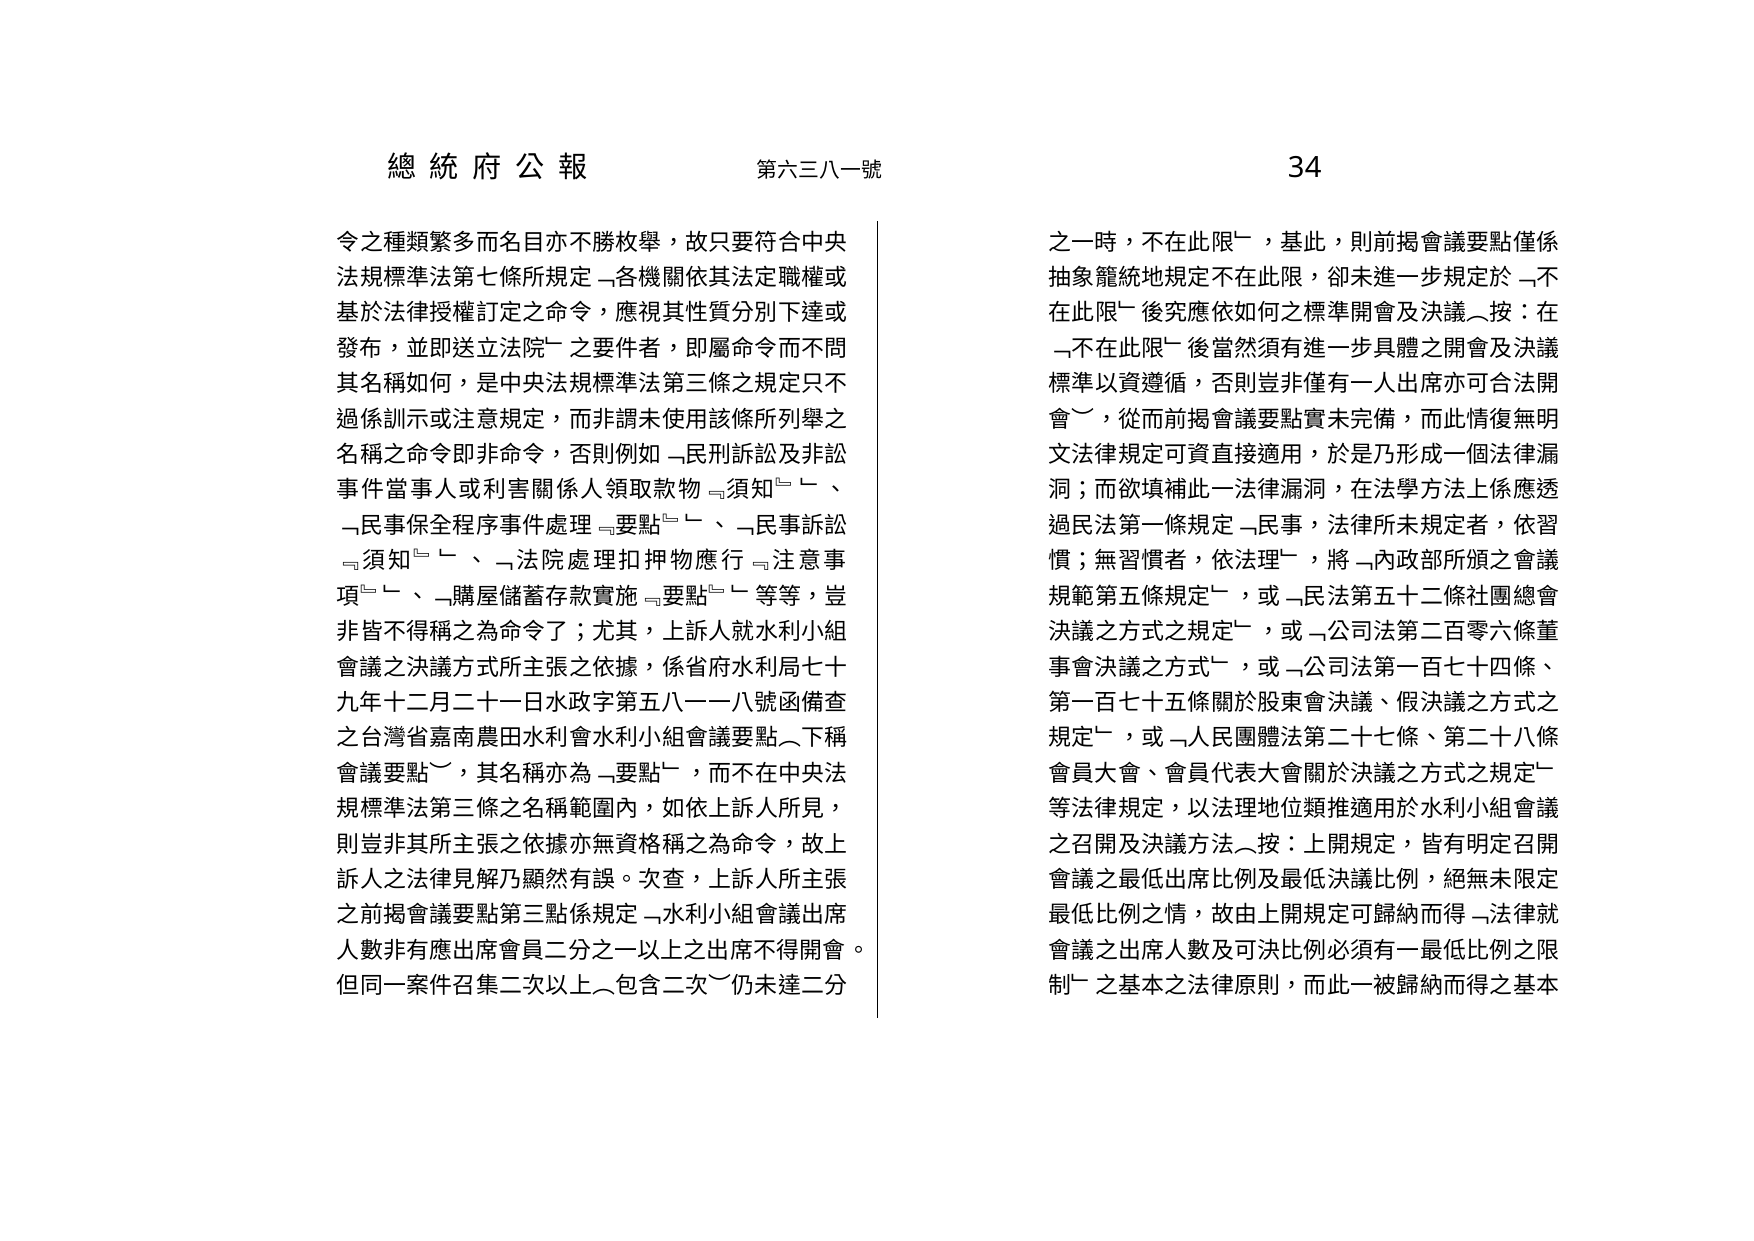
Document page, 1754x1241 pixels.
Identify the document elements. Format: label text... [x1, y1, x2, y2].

text 按如認上訴人所請求給付之掌水費等費用係屬私法上之請求權，且上訴人得為該請求權之主體者，依前開二所述，則系爭掌水費等費用之徵收亦必須先經由被上訴人所屬水利小組會議之決議始可為之。而由於本件台灣省嘉南農田水利會組織章程（下稱章程）、規程及通則皆未就水利小組之會議決議方式為規定，從而水利小組之會議決議方式乃須求諸於省府水利局七十九年十二月二十一日水政字第五八一一八號函備查之台灣省嘉南農田水利會水利小組會議要點（下稱會議要點），該會議要點第三點規定「水利小組會議出席人數非有應出席會員二分之一以上之出席不得開會。但同一案件召集二次以上（包含二次）仍未達二分之一時不在此限」；正由於水利小組會議僅屬農田水利會內部基層組織之會議而非屬農田水利會會員大會本身之會議（亦即非屬民法上社團總會之會議），從而該等會議之決議方式乃在民法上及通則上毫無一般原則性之規範可循，因此內政部所頒會議規範自然成為該等水利小組會議決議方式之一般原則性之規範，亦即上開省府水利局備查之會議要點之規定不得與內政部之會議規範牴觸，此由中央法規標準法第十一條所為﹁下級機關︵即省府水利局︶訂定之命令︵即會議要點︶不得牴觸上級機關︵即內政部︶之命令︵即會議規範︶﹂之規定觀之自明；而內政部所頒之會議規範第五條規定稱﹁不足額數問題：因出席人缺席致未達開會額數者，如有候補人列席，應依次遞補。如遞補後仍不足額，影響成會連續兩次者，應於第二次延會前，由出席人過半數之決議，決定第三次開會日期，預先以書面加敘經過，通知全體出席人，第三次開會時，如仍未達開會額數，但實到人數已達三分之一以上者，得以實到人數開會﹂︵按：此與公司法第一百七十五條所規定之假決議相當︶，而上開水利局備查之會議要點第三點但書規定即係違反此內政部所頒會議規範之規定，致依中央法規標準法第十一條規定應屬無效者；雖內政部所頒之會議規範第五條第二項︵或第三項︶規定稱﹁各該會議另有規定者，從其規定﹂，然此非謂各該會議可毫無限制地為任意規定，亦即內政部所頒之會議規範乃屬最低標準，當各該會議另為之規定較諸內政部所頒之會議規範之標準為高時自然從各該會議另為之規定，然當各該會議另為之規定較諸內政部所頒之會議規範之標準為低時，則仍從內政部所頒之會議規範之規定而不從各該會議另為之規定，此為﹁各該會議另有規定者，從其規定﹂之真意所在，蓋以若不如此解釋者，則內政部所頒之會議規範將無任何之規範功能可言了，因各該會議將可有效地另行規定，即使在僅有一人或極少數人到場之情況下仍可為拘束全體之決議，此屬無稽，由於本件水利局備查之會議要點所規定之標準較諸內政部所頒之會議規範所規定之標準為低，衡前分析，則本件自仍應適用內政部所頒之會議規範之規定。而本件依被上訴人所知，上訴人所屬之水利小組會議並未依前開內政部所頒之會議規範第五條規定召開小組會議︵如上訴人有相反主張者則依舉證責任之法則，自應由上訴人就積極事實負舉證責任︶，從而上訴人之請求權自因小組會議之不合法致尚未成立，是上訴人之本件請求自屬仍無理由。上訴人雖稱內政部所頒會議規範所使用之﹁規範﹂之名稱不在中央法規標準法第三條﹁各機關發布之命令得依其性質，稱規程、規則、細則、辦法、綱要、標準或準則﹂所規定之名稱範圍內，致不得視為係屬命令而不得作為本件之判斷依據云云。惟查，上訴人顯然曲解前揭中央法規標準法之規定，蓋以命令之種類繁多而名目亦不勝枚舉，故只要符合中央法規標準法第七條所規定﹁各機關依其法定職權或基於法律授權訂定之命令，應視其性質分別下達或發布，並即送立法院﹂之要件者，即屬命令而不問其名稱如何，是中央法規標準法第三條之規定只不過係訓示或注意規定，而非謂未使用該條所列舉之名稱之命令即非命令，否則例如﹁民刑訴訟及非訟事件當事人或利害關係人領取款物﹃須知﹄﹂、﹁民事保全程序事件處理﹃要點﹄﹂、﹁民事訴訟﹃須知﹄﹂、﹁法院處理扣押物應行﹃注意事項﹄﹂、﹁購屋儲蓄存款實施﹃要點﹄﹂等等，豈非皆不得稱之為命令了；尤其，上訴人就水利小組會議之決議方式所主張之依據，係省府水利局七十九年十二月二十一日水政字第五八一一八號函備查之台灣省嘉南農田水利會水利小組會議要點︵下稱會議要點︶，其名稱亦為﹁要點﹂，而不在中央法規標準法第三條之名稱範圍內，如依上訴人所見，則豈非其所主張之依據亦無資格稱之為命令，故上訴人之法律見解乃顯然有誤。次查，上訴人所主張之前揭會議要點第三點係規定﹁水利小組會議出席人數非有應出席會員二分之一以上之出席不得開會。但同一案件召集二次以上︵包含二次︶仍未達二分之一時，不在此限﹂，基此，則前揭會議要點僅係抽象籠統地規定不在此限，卻未進一步規定於﹁不在此限﹂後究應依如何之標準開會及決議︵按：在﹁不在此限﹂後當然須有進一步具體之開會及決議標準以資遵循，否則豈非僅有一人出席亦可合法開會︶，從而前揭會議要點實未完備，而此情復無明文法律規定可資直接適用，於是乃形成一個法律漏洞；而欲填補此一法律漏洞，在法學方法上係應透過民法第一條規定﹁民事，法律所未規定者，依習慣；無習慣者，依法理﹂，將﹁內政部所頒之會議規範第五條規定﹂，或﹁民法第五十二條社團總會決議之方式之規定﹂，或﹁公司法第二百零六條董事會決議之方式﹂，或﹁公司法第一百七十四條、第一百七十五條關於股東會決議、假決議之方式之規定﹂，或﹁人民團體法第二十七條、第二十八條會員大會、會員代表大會關於決議之方式之規定﹂等法律規定，以法理地位類推適用於水利小組會議之召開及決議方法︵按：上開規定，皆有明定召開會議之最低出席比例及最低決議比例，絕無未限定最低比例之情，故由上開規定可歸納而得﹁法律就會議之出席人數及可決比例必須有一最低比例之限制﹂之基本之法律原則，而此一被歸納而得之基本的法律原則，即應被準用至本案水利小組會議之召開及決議；然究竟應擇用上開規定之何者類推適用於本案呢，其判斷標準即在於就性質而言，上開規定之何者與水利小組會議最為相近，然以最壞之情況而論，即使適用上開規定中之最寬鬆規定，本案水利小組會議之召開及決議方法仍顯然不法︶，準此，本件水利小組會議之召開及決議皆不合於上開各規定，甚至不論本件係類推適用上開規定之何者，其會議皆係顯然之不法：由於上開法律補充係依民法第一條所為之運作，故上訴人於八十四年四月十四日上訴理由狀中所引之內政部八十年十月二十四日台八十內社字第八○七二六二八號函釋及八十三年六月十六日台八十三台內民字第八三○三九七五號函釋兩項行政命令，乃對前開民法第一條之法律補充運作不生任何之影響，此因法律︵即民法第一條︶之位階在命令之上之故，是上開法律補充實有其不可動搖之基礎。 [1048, 222, 1559, 1001]
text 按如認上訴人所請求給付之掌水費等費用係屬私法上之請求權，且上訴人得為該請求權之主體者，依前開二所述，則系爭掌水費等費用之徵收亦必須先經由被上訴人所屬水利小組會議之決議始可為之。而由於本件台灣省嘉南農田水利會組織章程（下稱章程）、規程及通則皆未就水利小組之會議決議方式為規定，從而水利小組之會議決議方式乃須求諸於省府水利局七十九年十二月二十一日水政字第五八一一八號函備查之台灣省嘉南農田水利會水利小組會議要點（下稱會議要點），該會議要點第三點規定「水利小組會議出席人數非有應出席會員二分之一以上之出席不得開會。但同一案件召集二次以上（包含二次）仍未達二分之一時不在此限」；正由於水利小組會議僅屬農田水利會內部基層組織之會議而非屬農田水利會會員大會本身之會議（亦即非屬民法上社團總會之會議），從而該等會議之決議方式乃在民法上及通則上毫無一般原則性之規範可循，因此內政部所頒會議規範自然成為該等水利小組會議決議方式之一般原則性之規範，亦即上開省府水利局備查之會議要點之規定不得與內政部之會議規範牴觸，此由中央法規標準法第十一條所為﹁下級機關︵即省府水利局︶訂定之命令︵即會議要點︶不得牴觸上級機關︵即內政部︶之命令︵即會議規範︶﹂之規定觀之自明；而內政部所頒之會議規範第五條規定稱﹁不足額數問題：因出席人缺席致未達開會額數者，如有候補人列席，應依次遞補。如遞補後仍不足額，影響成會連續兩次者，應於第二次延會前，由出席人過半數之決議，決定第三次開會日期，預先以書面加敘經過，通知全體出席人，第三次開會時，如仍未達開會額數，但實到人數已達三分之一以上者，得以實到人數開會﹂︵按：此與公司法第一百七十五條所規定之假決議相當︶，而上開水利局備查之會議要點第三點但書規定即係違反此內政部所頒會議規範之規定，致依中央法規標準法第十一條規定應屬無效者；雖內政部所頒之會議規範第五條第二項︵或第三項︶規定稱﹁各該會議另有規定者，從其規定﹂，然此非謂各該會議可毫無限制地為任意規定，亦即內政部所頒之會議規範乃屬最低標準，當各該會議另為之規定較諸內政部所頒之會議規範之標準為高時自然從各該會議另為之規定，然當各該會議另為之規定較諸內政部所頒之會議規範之標準為低時，則仍從內政部所頒之會議規範之規定而不從各該會議另為之規定，此為﹁各該會議另有規定者，從其規定﹂之真意所在，蓋以若不如此解釋者，則內政部所頒之會議規範將無任何之規範功能可言了，因各該會議將可有效地另行規定，即使在僅有一人或極少數人到場之情況下仍可為拘束全體之決議，此屬無稽，由於本件水利局備查之會議要點所規定之標準較諸內政部所頒之會議規範所規定之標準為低，衡前分析，則本件自仍應適用內政部所頒之會議規範之規定。而本件依被上訴人所知，上訴人所屬之水利小組會議並未依前開內政部所頒之會議規範第五條規定召開小組會議︵如上訴人有相反主張者則依舉證責任之法則，自應由上訴人就積極事實負舉證責任︶，從而上訴人之請求權自因小組會議之不合法致尚未成立，是上訴人之本件請求自屬仍無理由。上訴人雖稱內政部所頒會議規範所使用之﹁規範﹂之名稱不在中央法規標準法第三條﹁各機關發布之命令得依其性質，稱規程、規則、細則、辦法、綱要、標準或準則﹂所規定之名稱範圍內，致不得視為係屬命令而不得作為本件之判斷依據云云。惟查，上訴人顯然曲解前揭中央法規標準法之規定，蓋以命令之種類繁多而名目亦不勝枚舉，故只要符合中央法規標準法第七條所規定﹁各機關依其法定職權或基於法律授權訂定之命令，應視其性質分別下達或發布，並即送立法院﹂之要件者，即屬命令而不問其名稱如何，是中央法規標準法第三條之規定只不過係訓示或注意規定，而非謂未使用該條所列舉之名稱之命令即非命令，否則例如﹁民刑訴訟及非訟事件當事人或利害關係人領取款物﹃須知﹄﹂、﹁民事保全程序事件處理﹃要點﹄﹂、﹁民事訴訟﹃須知﹄﹂、﹁法院處理扣押物應行﹃注意事項﹄﹂、﹁購屋儲蓄存款實施﹃要點﹄﹂等等，豈非皆不得稱之為命令了；尤其，上訴人就水利小組會議之決議方式所主張之依據，係省府水利局七十九年十二月二十一日水政字第五八一一八號函備查之台灣省嘉南農田水利會水利小組會議要點︵下稱會議要點︶，其名稱亦為﹁要點﹂，而不在中央法規標準法第三條之名稱範圍內，如依上訴人所見，則豈非其所主張之依據亦無資格稱之為命令，故上訴人之法律見解乃顯然有誤。次查，上訴人所主張之前揭會議要點第三點係規定﹁水利小組會議出席人數非有應出席會員二分之一以上之出席不得開會。但同一案件召集二次以上︵包含二次︶仍未達二分之一時，不在此限﹂，基此，則前揭會議要點僅係抽象籠統地規定不在此限，卻未進一步規定於﹁不在此限﹂後究應依如何之標準開會及決議︵按：在﹁不在此限﹂後當然須有進一步具體之開會及決議標準以資遵循，否則豈非僅有一人出席亦可合法開會︶，從而前揭會議要點實未完備，而此情復無明文法律規定可資直接適用，於是乃形成一個法律漏洞；而欲填補此一法律漏洞，在法學方法上係應透過民法第一條規定﹁民事，法律所未規定者，依習慣；無習慣者，依法理﹂，將﹁內政部所頒之會議規範第五條規定﹂，或﹁民法第五十二條社團總會決議之方式之規定﹂，或﹁公司法第二百零六條董事會決議之方式﹂，或﹁公司法第一百七十四條、第一百七十五條關於股東會決議、假決議之方式之規定﹂，或﹁人民團體法第二十七條、第二十八條會員大會、會員代表大會關於決議之方式之規定﹂等法律規定，以法理地位類推適用於水利小組會議之召開及決議方法︵按：上開規定，皆有明定召開會議之最低出席比例及最低決議比例，絕無未限定最低比例之情，故由上開規定可歸納而得﹁法律就會議之出席人數及可決比例必須有一最低比例之限制﹂之基本之法律原則，而此一被歸納而得之基本的法律原則，即應被準用至本案水利小組會議之召開及決議；然究竟應擇用上開規定之何者類推適用於本案呢，其判斷標準即在於就性質而言，上開規定之何者與水利小組會議最為相近，然以最壞之情況而論，即使適用上開規定中之最寬鬆規定，本案水利小組會議之召開及決議方法仍顯然不法︶，準此，本件水利小組會議之召開及決議皆不合於上開各規定，甚至不論本件係類推適用上開規定之何者，其會議皆係顯然之不法：由於上開法律補充係依民法第一條所為之運作，故上訴人於八十四年四月十四日上訴理由狀中所引之內政部八十年十月二十四日台八十內社字第八○七二六二八號函釋及八十三年六月十六日台八十三台內民字第八三○三九七五號函釋兩項行政命令，乃對前開民法第一條之法律補充運作不生任何之影響，此因法律︵即民法第一條︶之位階在命令之上之故，是上開法律補充實有其不可動搖之基礎。 [337, 222, 847, 1001]
